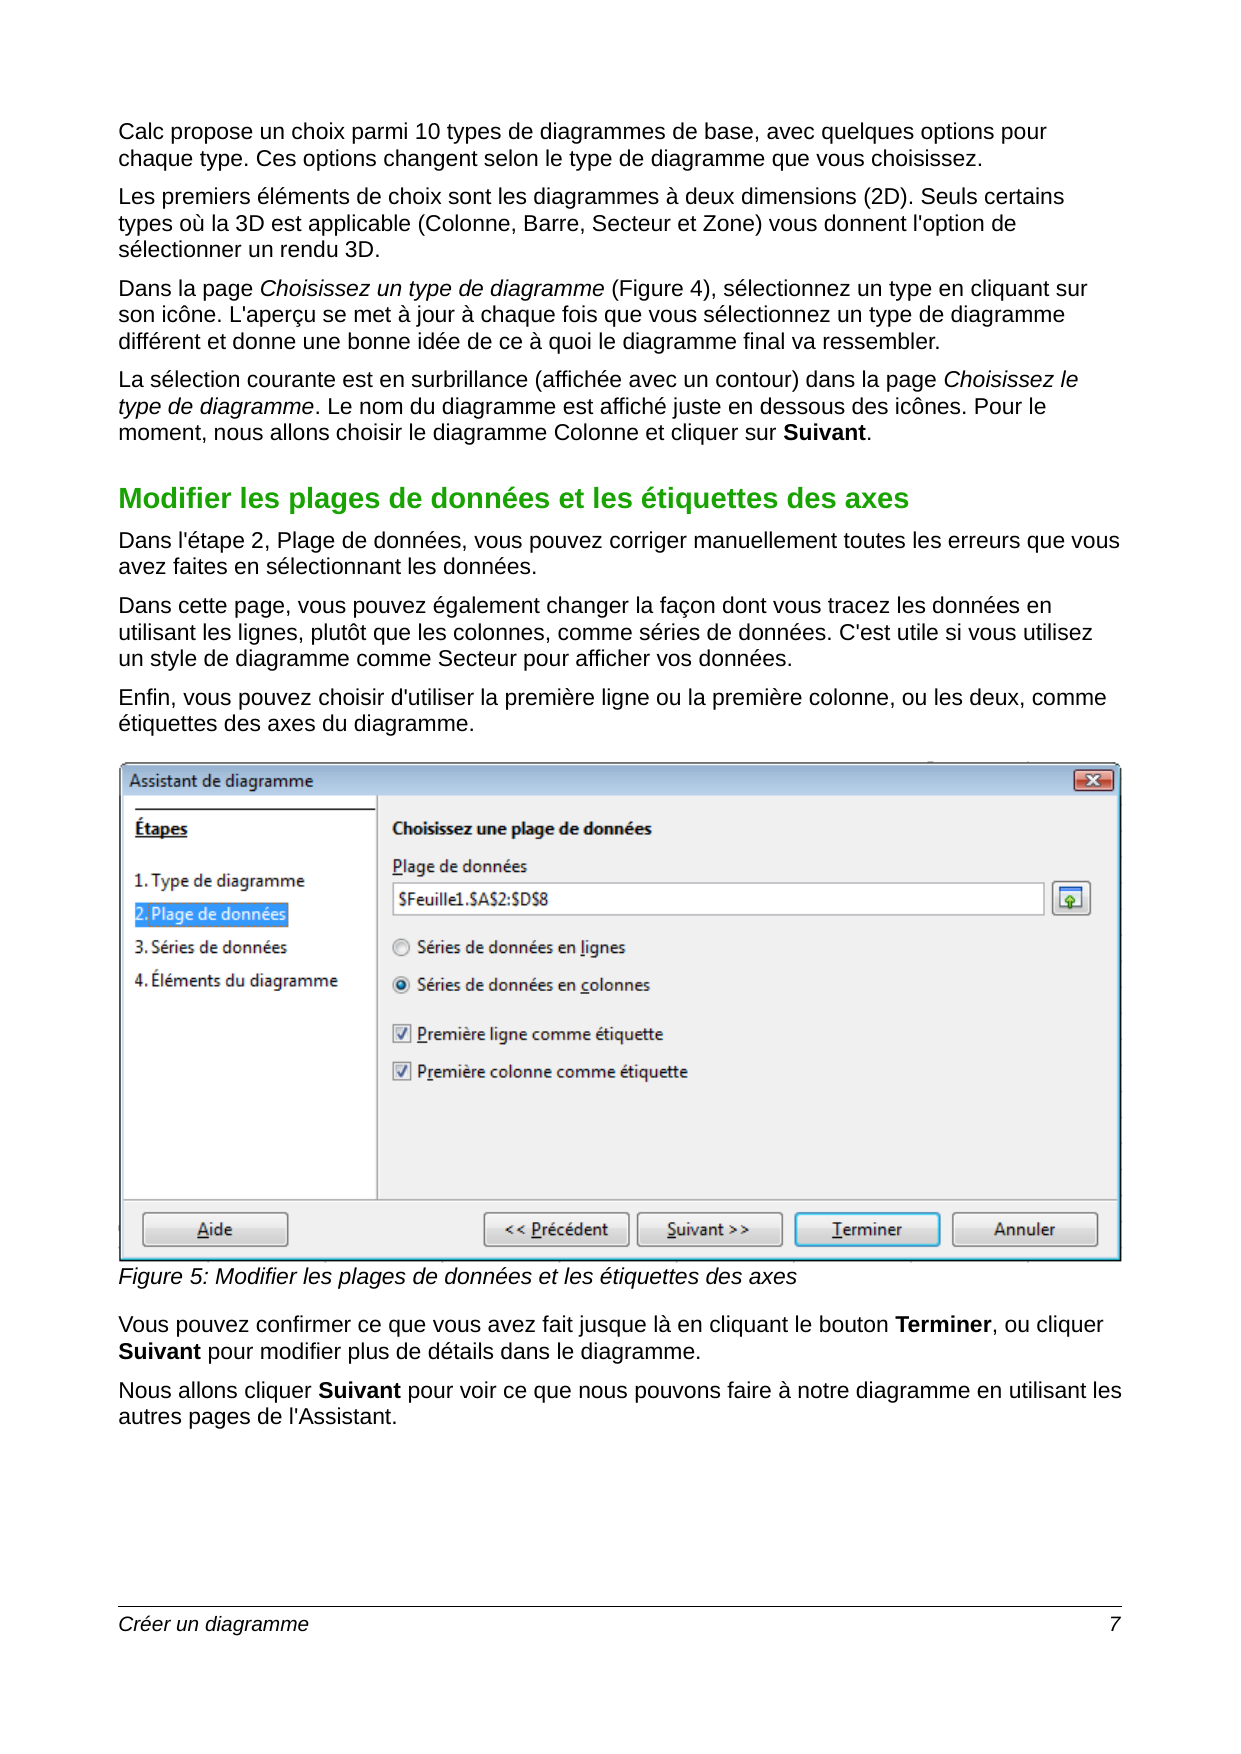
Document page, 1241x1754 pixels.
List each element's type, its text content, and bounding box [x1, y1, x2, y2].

text Figure 5: Modifier les plages de données et les étiquettes des axes [118, 1263, 1122, 1289]
text Dans cette page, vous pouvez également changer la façon dont vous tracez les données en utilisant les lignes, plutôt que les colonnes, comme séries de données. C'est utile si vous utilisez un style de diagramme comme Secteur pour afficher vos données. [118, 592, 1122, 671]
text Vous pouvez confirmer ce que vous avez fait jusque là en cliquant le bouton Terminer, ou cliquer Suivant pour modifier plus de détails dans le diagramme. [118, 1311, 1122, 1364]
text Enfin, vous pouvez choisir d'utiliser la première ligne ou la première colonne, ou les deux, comme étiquettes des axes du diagramme. [118, 684, 1122, 736]
text Calc propose un choix parmi 10 types de diagrammes de base, avec quelques options pour chaque type. Ces options changent selon le type de diagramme que vous choisissez. [118, 118, 1122, 171]
text Dans la page Choisissez un type de diagramme (Figure 4), sélectionnez un type en cliquant sur son icône. L'aperçu se met à jour à chaque fois que vous sélectionnez un type de diagramme différent et donne une bonne idée de ce à quoi le diagramme final va ressembler. [118, 275, 1122, 354]
subtitle Modifier les plages de données et les étiquettes des axes [118, 481, 1122, 514]
text Dans l'étape 2, Plage de données, vous pouvez corriger manuellement toutes les erreurs que vous avez faites en sélectionnant les données. [118, 527, 1122, 580]
text Nous allons cliquer Suivant pour voir ce que nous pouvons faire à notre diagramme en utilisant les autres pages de l'Assistant. [118, 1377, 1122, 1429]
text La sélection courante est en surbrillance (affichée avec un contour) dans la page Choisissez le type de diagramme. Le nom du diagramme est affiché juste en dessous des icônes. Pour le moment, nous allons choisir le diagramme Colonne et cliquer sur Suivant. [118, 366, 1122, 446]
text Les premiers éléments de choix sont les diagrammes à deux dimensions (2D). Seuls certains types où la 3D est applicable (Colonne, Barre, Secteur et Zone) vous donnent l'option de sélectionner un rendu 3D. [118, 183, 1122, 262]
picture [118, 761, 1123, 1263]
